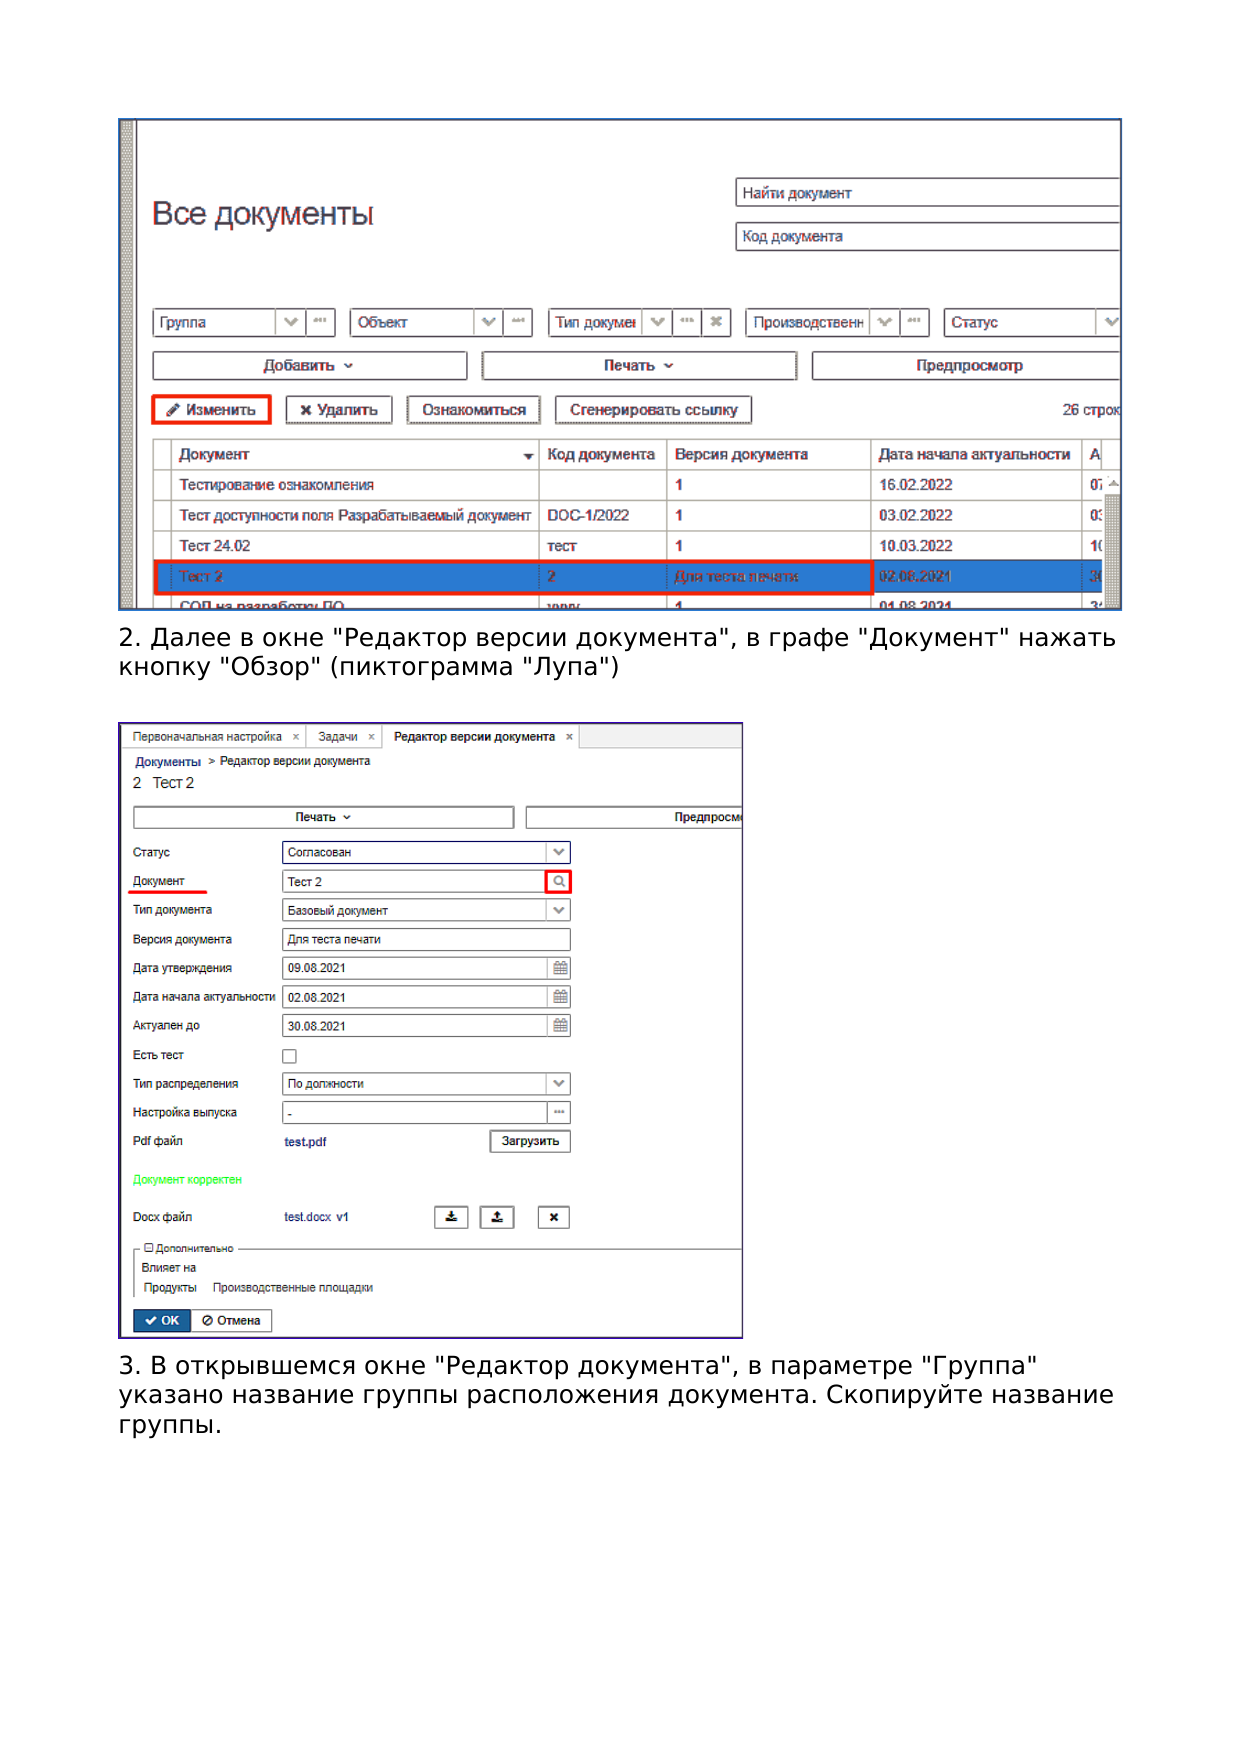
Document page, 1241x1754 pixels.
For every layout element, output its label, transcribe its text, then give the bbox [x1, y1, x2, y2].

picture [118, 722, 744, 1339]
text 3. В открывшемся окне "Редактор документа", в параметре "Группа" указано название группы расположения документа. Скопируйте название группы. [118, 1351, 1122, 1468]
text 2. Далее в окне "Редактор версии документа", в графе "Документ" нажать кнопку "Обзор" (пиктограмма "Лупа") [118, 623, 1122, 710]
picture [118, 118, 1123, 611]
